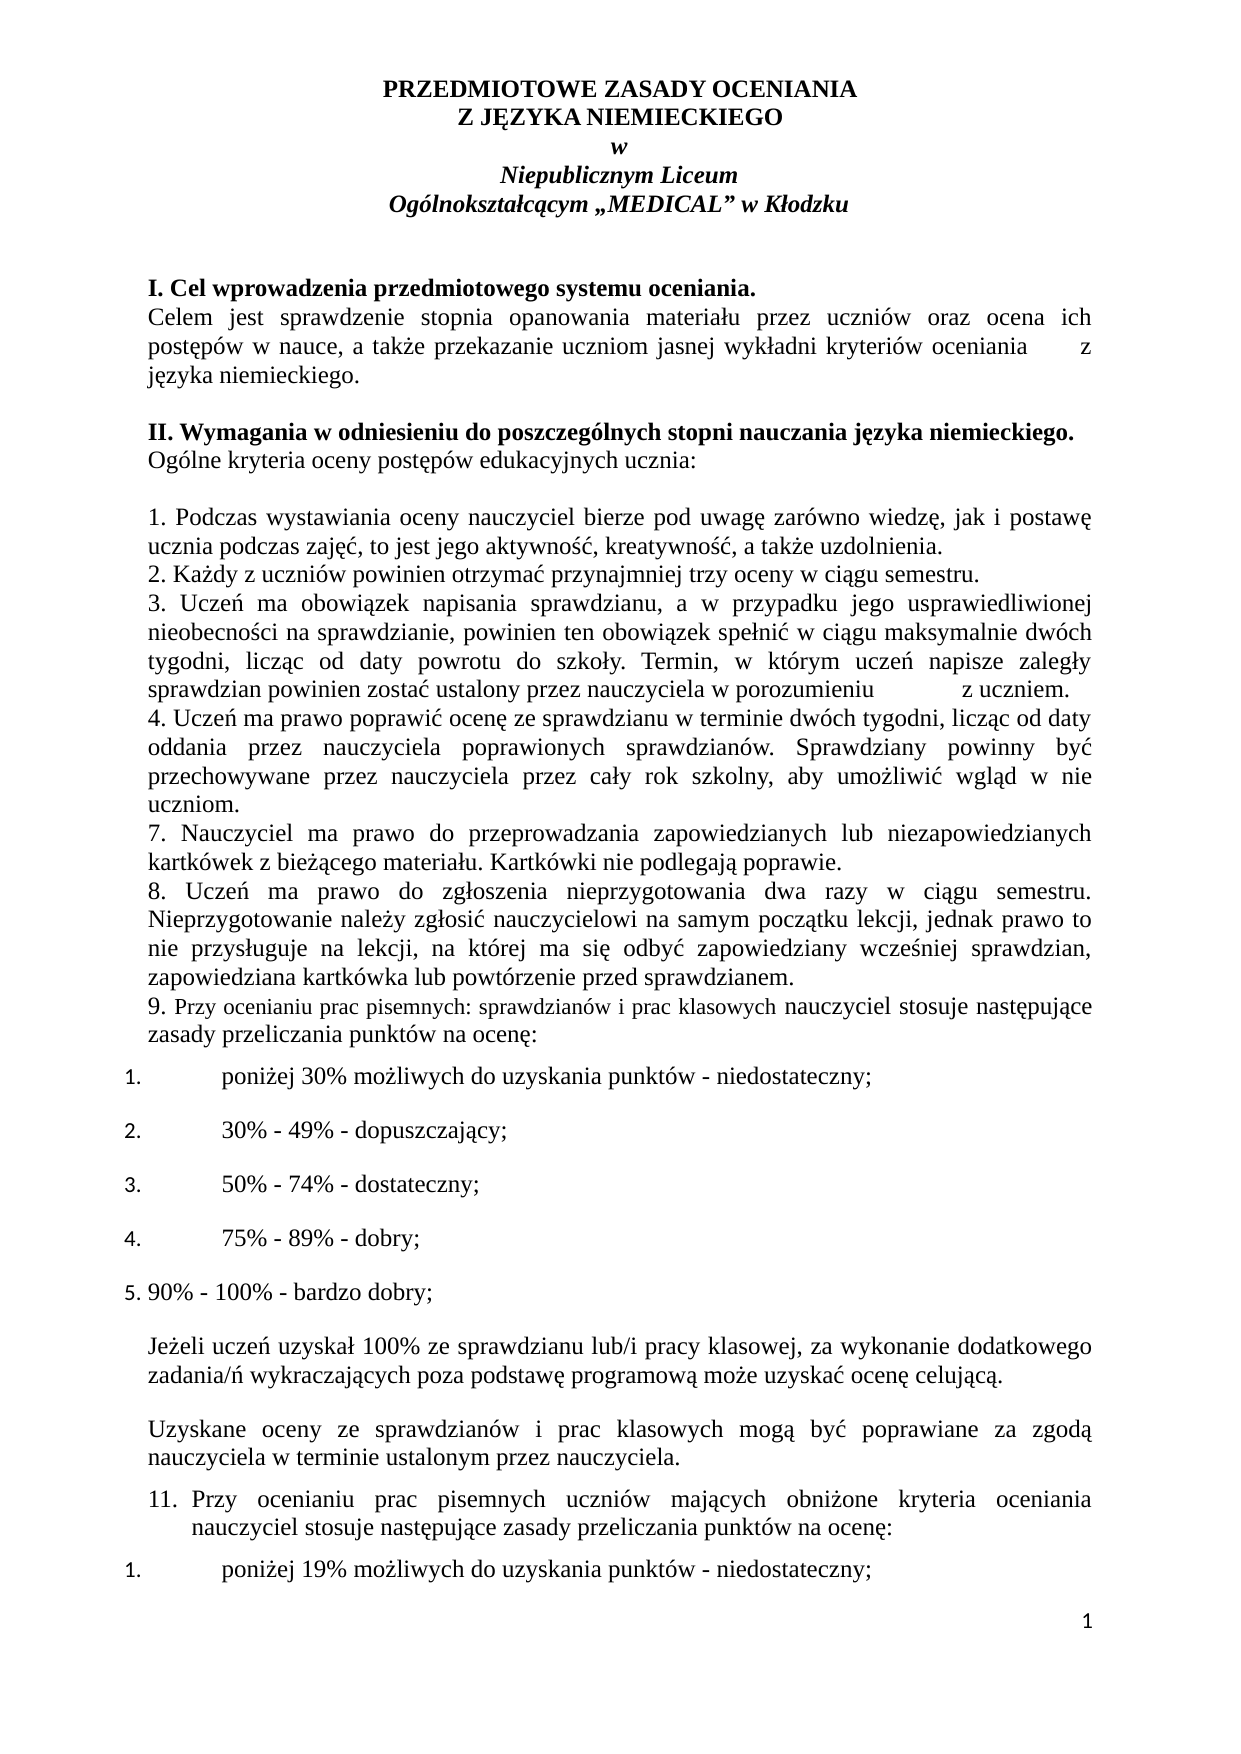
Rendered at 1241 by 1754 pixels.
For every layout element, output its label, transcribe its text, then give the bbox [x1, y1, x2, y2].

text Uzyskane oceny ze sprawdzianów i prac klasowych mogą być poprawiane za zgodą nauczyciela w terminie ustalonym przez nauczyciela. [148, 1414, 1093, 1471]
text 8. Uczeń ma prawo do zgłoszenia nieprzygotowania dwa razy w ciągu semestru. Nieprzygotowanie należy zgłosić nauczycielowi na samym początku lekcji, jednak prawo to nie przysługuje na lekcji, na której ma się odbyć zapowiedziany wcześniej sprawdzian, zapowiedziana kartkówka lub powtórzenie przed sprawdzianem. [148, 876, 1093, 991]
text PRZEDMIOTOWE ZASADY OCENIANIA [148, 74, 1093, 102]
text 7. Nauczyciel ma prawo do przeprowadzania zapowiedzianych lub niezapowiedzianych kartkówek z bieżącego materiału. Kartkówki nie podlegają poprawie. [148, 818, 1093, 876]
list 90% - 100% - bardzo dobry; [124, 1277, 1093, 1306]
list 50% - 74% - dostateczny; [124, 1169, 1093, 1198]
text Niepublicznym Liceum [148, 160, 1093, 189]
text Celem jest sprawdzenie stopnia opanowania materiału przez uczniów oraz ocena ich postępów w nauce, a także przekazanie uczniom jasnej wykładni kryteriów oceniania z języka niemieckiego. [148, 302, 1093, 388]
list 30% - 49% - dopuszczający; [124, 1115, 1093, 1144]
text 2. Każdy z uczniów powinien otrzymać przynajmniej trzy oceny w ciągu semestru. [148, 559, 1093, 588]
text 9. Przy ocenianiu prac pisemnych: sprawdzianów i prac klasowych nauczyciel stosuje następujące zasady przeliczania punktów na ocenę: [148, 991, 1093, 1048]
list 75% - 89% - dobry; [124, 1223, 1093, 1252]
text I. Cel wprowadzenia przedmiotowego systemu oceniania. [148, 273, 1093, 302]
text Jeżeli uczeń uzyskał 100% ze sprawdzianu lub/i pracy klasowej, za wykonanie dodatkowego zadania/ń wykraczających poza podstawę programową może uzyskać ocenę celującą. [148, 1331, 1093, 1389]
text Ogólne kryteria oceny postępów edukacyjnych ucznia: [148, 445, 1093, 474]
list poniżej 19% możliwych do uzyskania punktów - niedostateczny; [124, 1554, 1093, 1583]
text II. Wymagania w odniesieniu do poszczególnych stopni nauczania języka niemieckiego. [148, 417, 1093, 445]
text 1. Podczas wystawiania oceny nauczyciel bierze pod uwagę zarówno wiedzę, jak i postawę ucznia podczas zajęć, to jest jego aktywność, kreatywność, a także uzdolnienia. [148, 502, 1093, 559]
list poniżej 30% możliwych do uzyskania punktów - niedostateczny; [124, 1061, 1093, 1090]
text 11. Przy ocenianiu prac pisemnych uczniów mających obniżone kryteria oceniania nauczyciel stosuje następujące zasady przeliczania punktów na ocenę: [148, 1484, 1093, 1541]
text 3. Uczeń ma obowiązek napisania sprawdzianu, a w przypadku jego usprawiedliwionej nieobecności na sprawdzianie, powinien ten obowiązek spełnić w ciągu maksymalnie dwóch tygodni, licząc od daty powrotu do szkoły. Termin, w którym uczeń napisze zaległy sprawdzian powinien zostać ustalony przez nauczyciela w porozumieniu z uczniem. [148, 588, 1093, 703]
text 4. Uczeń ma prawo poprawić ocenę ze sprawdzianu w terminie dwóch tygodni, licząc od daty oddania przez nauczyciela poprawionych sprawdzianów. Sprawdziany powinny być przechowywane przez nauczyciela przez cały rok szkolny, aby umożliwić wgląd w nie uczniom. [148, 703, 1093, 818]
text Ogólnokształcącym „MEDICAL” w Kłodzku [148, 189, 1093, 217]
text w [148, 131, 1093, 160]
text Z JĘZYKA NIEMIECKIEGO [148, 102, 1093, 131]
